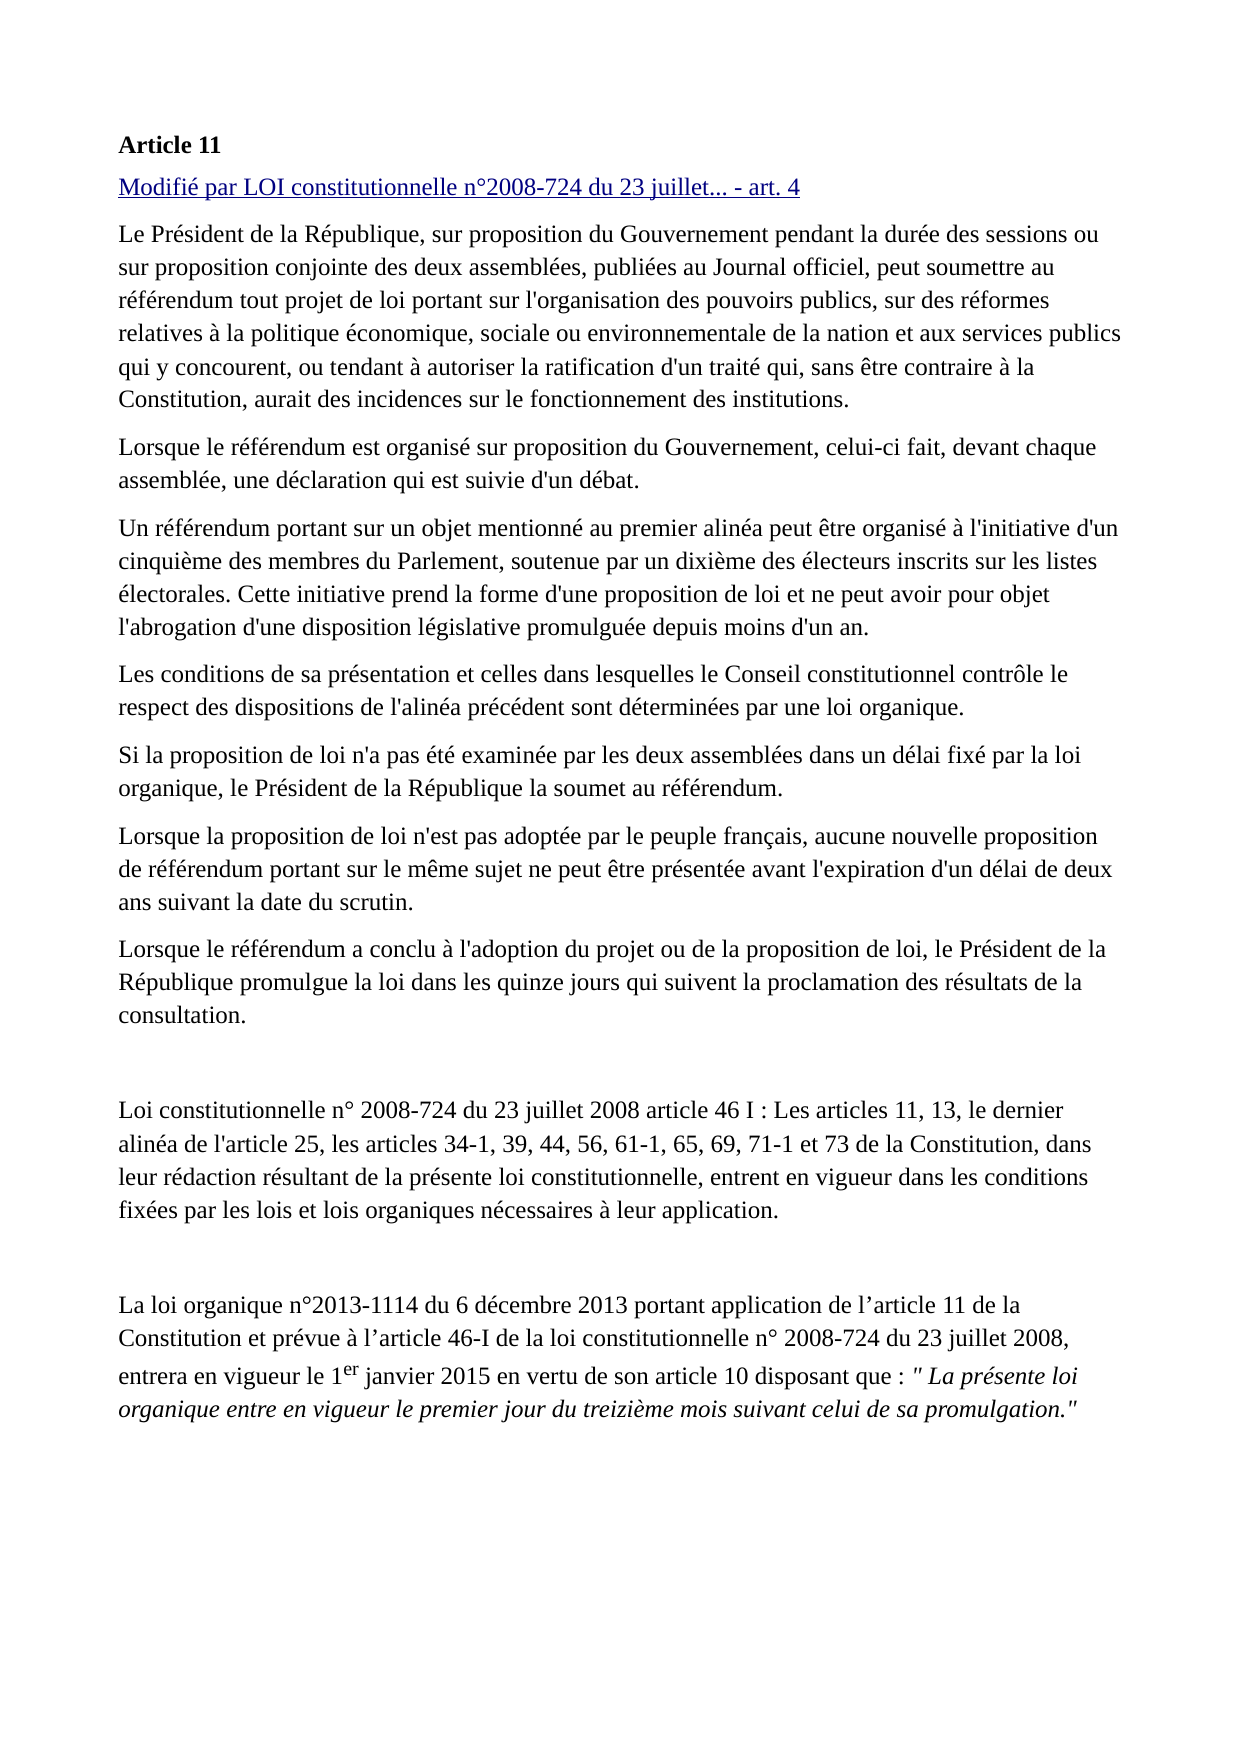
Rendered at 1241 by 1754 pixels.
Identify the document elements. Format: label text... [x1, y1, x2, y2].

text Lorsque le référendum a conclu à l'adoption du projet ou de la proposition de loi, le Président de la République promulgue la loi dans les quinze jours qui suivent la proclamation des résultats de la consultation. [118, 934, 1122, 1029]
text Les conditions de sa présentation et celles dans lesquelles le Conseil constitutionnel contrôle le respect des dispositions de l'alinéa précédent sont déterminées par une loi organique. [118, 659, 1122, 721]
text Loi constitutionnelle n° 2008-724 du 23 juillet 2008 article 46 I : Les articles 11, 13, le dernier alinéa de l'article 25, les articles 34-1, 39, 44, 56, 61-1, 65, 69, 71-1 et 73 de la Constitution, dans leur rédaction résultant de la présente loi constitutionnelle, entrent en vigueur dans les conditions fixées par les lois et lois organiques nécessaires à leur application. [118, 1096, 1122, 1223]
text La loi organique n°2013-1114 du 6 décembre 2013 portant application de l’article 11 de la Constitution et prévue à l’article 46-I de la loi constitutionnelle n° 2008-724 du 23 juillet 2008, entrera en vigueur le 1er janvier 2015 en vertu de son article 10 disposant que : " La présente loi organique entre en vigueur le premier jour du treizième mois suivant celui de sa promulgation." [118, 1290, 1122, 1423]
text Si la proposition de loi n'a pas été examinée par les deux assemblées dans un délai fixé par la loi organique, le Président de la République la soumet au référendum. [118, 740, 1122, 802]
text Un référendum portant sur un objet mentionné au premier alinéa peut être organisé à l'initiative d'un cinquième des membres du Parlement, soutenue par un dixième des électeurs inscrits sur les listes électorales. Cette initiative prend la forme d'une proposition de loi et ne peut avoir pour objet l'abrogation d'une disposition législative promulguée depuis moins d'un an. [118, 513, 1122, 641]
text Le Président de la République, sur proposition du Gouvernement pendant la durée des sessions ou sur proposition conjointe des deux assemblées, publiées au Journal officiel, peut soumettre au référendum tout projet de loi portant sur l'organisation des pouvoirs publics, sur des réformes relatives à la politique économique, sociale ou environnementale de la nation et aux services publics qui y concourent, ou tendant à autoriser la ratification d'un traité qui, sans être contraire à la Constitution, aurait des incidences sur le fonctionnement des institutions. [118, 219, 1122, 413]
text Lorsque la proposition de loi n'est pas adoptée par le peuple français, aucune nouvelle proposition de référendum portant sur le même sujet ne peut être présentée avant l'expiration d'un délai de deux ans suivant la date du scrutin. [118, 821, 1122, 916]
text Modifié par LOI constitutionnelle n°2008-724 du 23 juillet... - art. 4 [118, 172, 1122, 201]
subtitle Article 11 [118, 131, 1122, 159]
text Lorsque le référendum est organisé sur proposition du Gouvernement, celui-ci fait, devant chaque assemblée, une déclaration qui est suivie d'un débat. [118, 432, 1122, 494]
